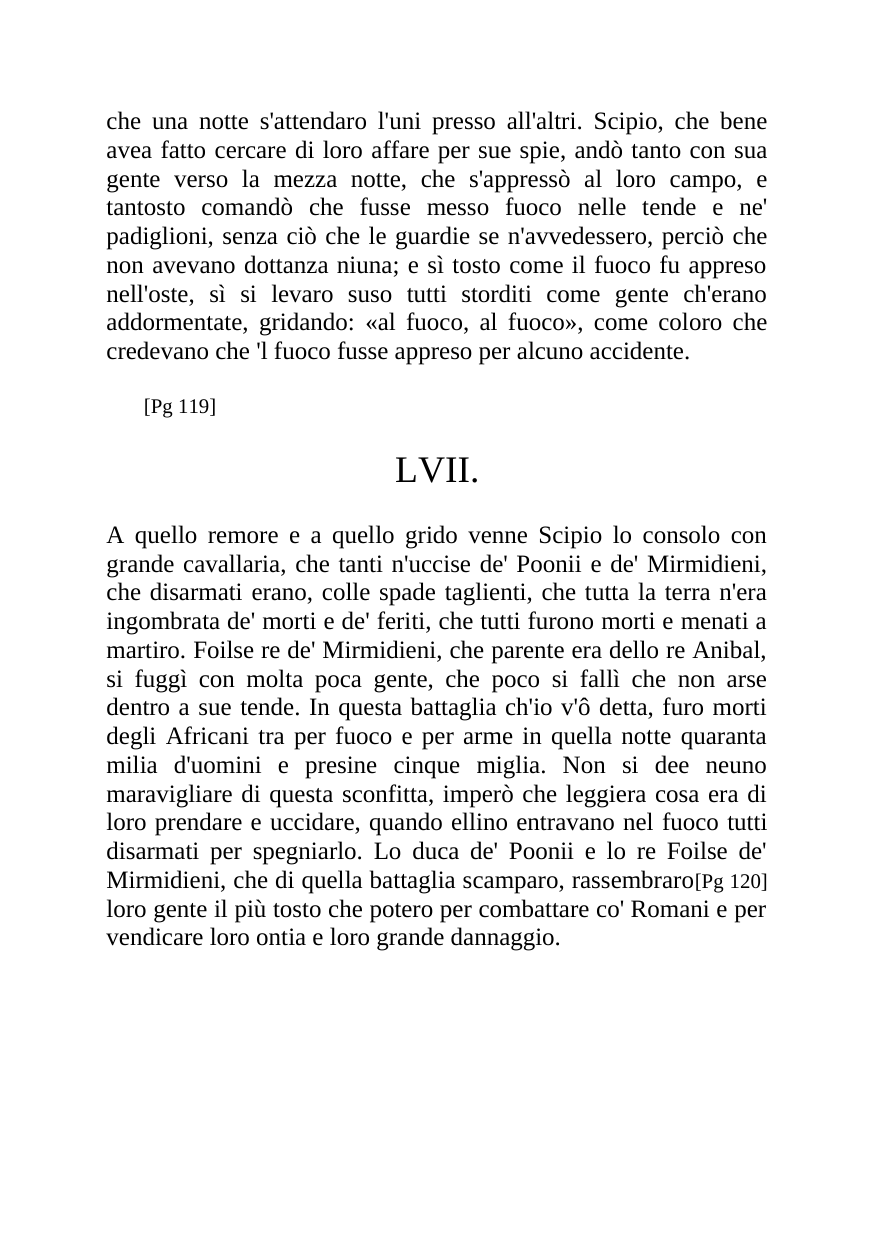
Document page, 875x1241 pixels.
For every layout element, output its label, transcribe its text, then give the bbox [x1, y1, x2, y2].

subtitle LVII. [106, 447, 768, 490]
text A quello remore e a quello grido venne Scipio lo consolo con grande cavallaria, che tanti n'uccise de' Poonii e de' Mirmidieni, che disarmati erano, colle spade taglienti, che tutta la terra n'era ingombrata de' morti e de' feriti, che tutti furono morti e menati a martiro. Foilse re de' Mirmidieni, che parente era dello re Anibal, si fuggì con molta poca gente, che poco si fallì che non arse dentro a sue tende. In questa battaglia ch'io v'ô detta, furo morti degli Africani tra per fuoco e per arme in quella notte quaranta milia d'uomini e presine cinque miglia. Non si dee neuno maravigliare di questa sconfitta, imperò che leggiera cosa era di loro prendare e uccidare, quando ellino entravano nel fuoco tutti disarmati per spegniarlo. Lo duca de' Poonii e lo re Foilse de' Mirmidieni, che di quella battaglia scamparo, rassembraro[Pg 120] loro gente il più tosto che potero per combattare co' Romani e per vendicare loro ontia e loro grande dannaggio. [106, 520, 768, 951]
text che una notte s'attendaro l'uni presso all'altri. Scipio, che bene avea fatto cercare di loro affare per sue spie, andò tanto con sua gente verso la mezza notte, che s'appressò al loro campo, e tantosto comandò che fusse messo fuoco nelle tende e ne' padiglioni, senza ciò che le guardie se n'avvedessero, perciò che non avevano dottanza niuna; e sì tosto come il fuoco fu appreso nell'oste, sì si levaro suso tutti storditi come gente ch'erano addormentate, gridando: «al fuoco, al fuoco», come coloro che credevano che 'l fuoco fusse appreso per alcuno accidente. [106, 106, 768, 365]
text [Pg 119] [106, 394, 768, 418]
